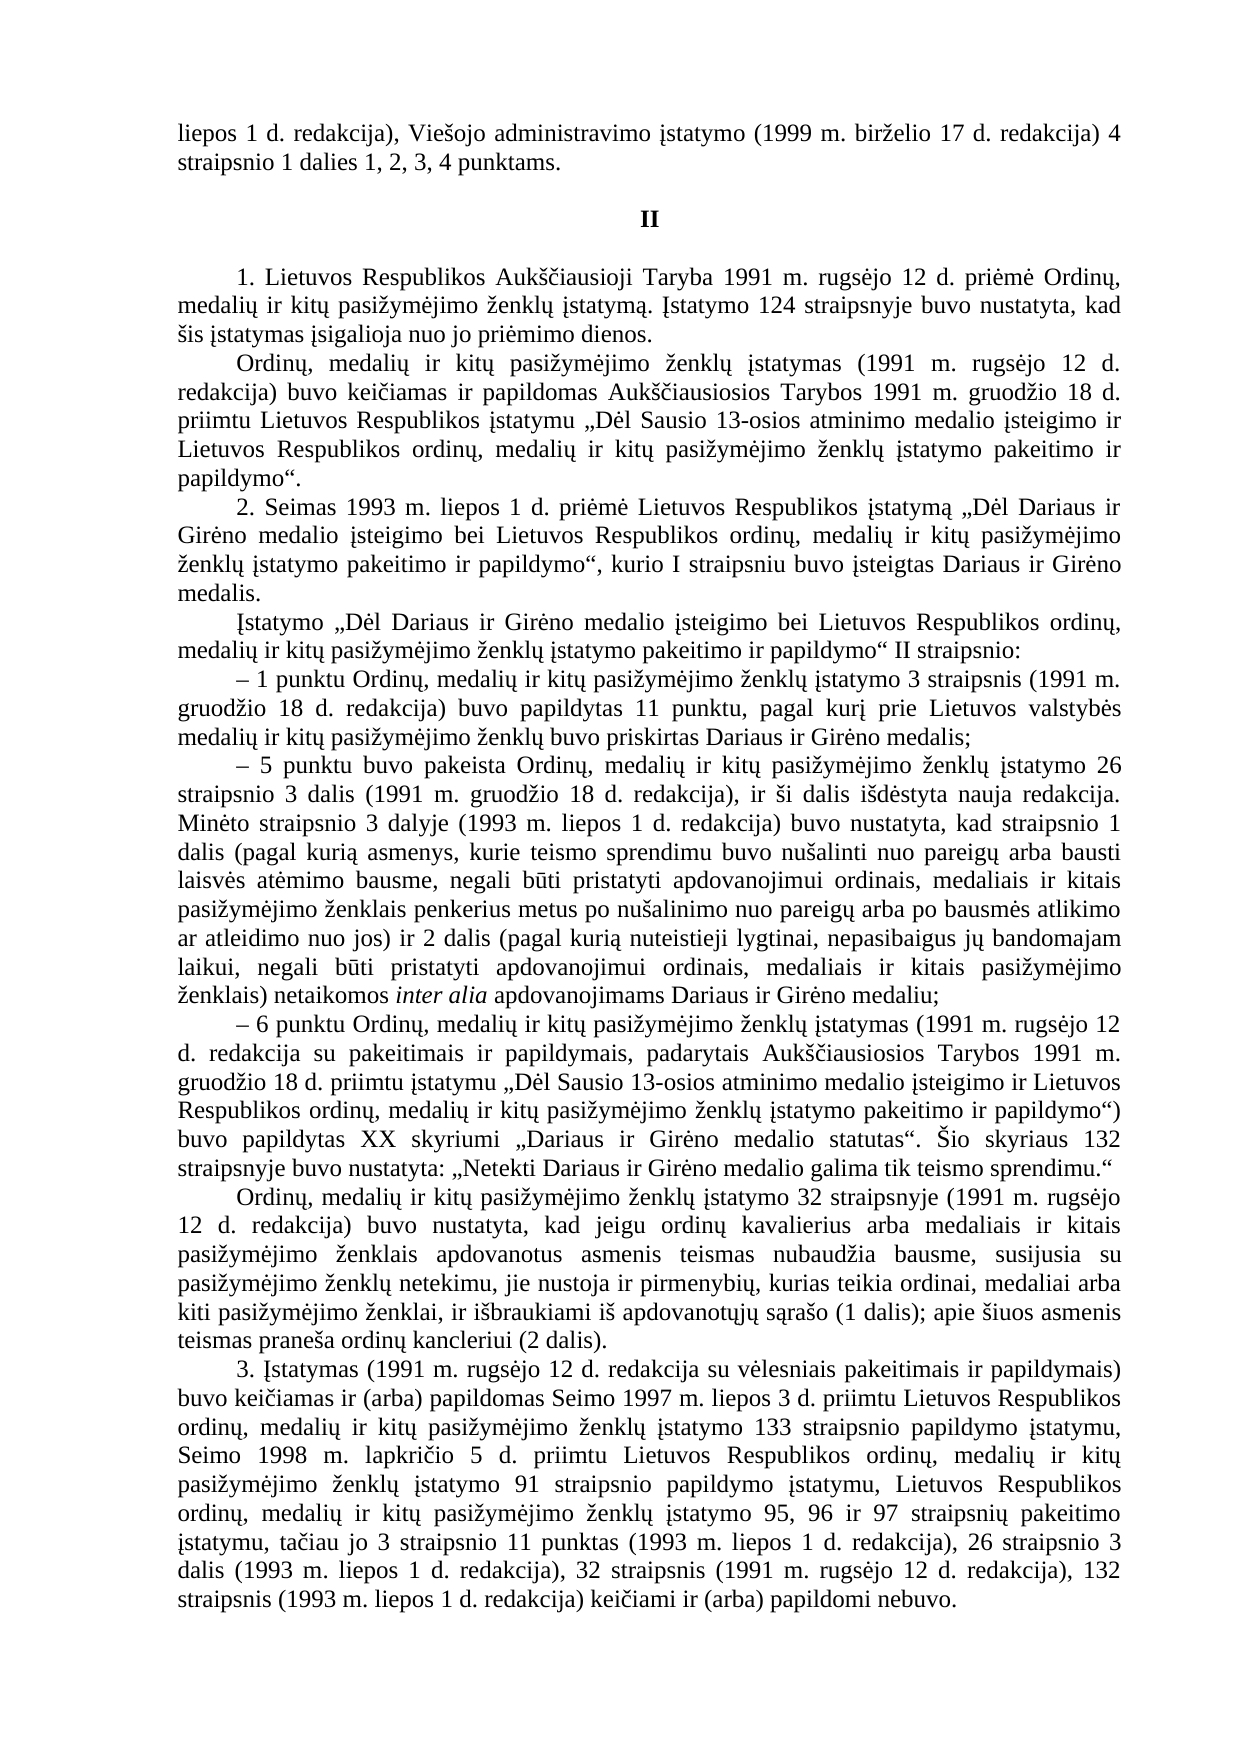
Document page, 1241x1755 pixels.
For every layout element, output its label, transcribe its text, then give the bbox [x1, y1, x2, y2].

text 1. Lietuvos Respublikos Aukščiausioji Taryba 1991 m. rugsėjo 12 d. priėmė Ordinų, medalių ir kitų pasižymėjimo ženklų įstatymą. Įstatymo 124 straipsnyje buvo nustatyta, kad šis įstatymas įsigalioja nuo jo priėmimo dienos. [177, 262, 1122, 348]
text – 5 punktu buvo pakeista Ordinų, medalių ir kitų pasižymėjimo ženklų įstatymo 26 straipsnio 3 dalis (1991 m. gruodžio 18 d. redakcija), ir ši dalis išdėstyta nauja redakcija. Minėto straipsnio 3 dalyje (1993 m. liepos 1 d. redakcija) buvo nustatyta, kad straipsnio 1 dalis (pagal kurią asmenys, kurie teismo sprendimu buvo nušalinti nuo pareigų arba bausti laisvės atėmimo bausme, negali būti pristatyti apdovanojimui ordinais, medaliais ir kitais pasižymėjimo ženklais penkerius metus po nušalinimo nuo pareigų arba po bausmės atlikimo ar atleidimo nuo jos) ir 2 dalis (pagal kurią nuteistieji lygtinai, nepasibaigus jų bandomajam laikui, negali būti pristatyti apdovanojimui ordinais, medaliais ir kitais pasižymėjimo ženklais) netaikomos inter alia apdovanojimams Dariaus ir Girėno medaliu; [177, 751, 1122, 1009]
text – 1 punktu Ordinų, medalių ir kitų pasižymėjimo ženklų įstatymo 3 straipsnis (1991 m. gruodžio 18 d. redakcija) buvo papildytas 11 punktu, pagal kurį prie Lietuvos valstybės medalių ir kitų pasižymėjimo ženklų buvo priskirtas Dariaus ir Girėno medalis; [177, 664, 1122, 751]
text – 6 punktu Ordinų, medalių ir kitų pasižymėjimo ženklų įstatymas (1991 m. rugsėjo 12 d. redakcija su pakeitimais ir papildymais, padarytais Aukščiausiosios Tarybos 1991 m. gruodžio 18 d. priimtu įstatymu „Dėl Sausio 13-osios atminimo medalio įsteigimo ir Lietuvos Respublikos ordinų, medalių ir kitų pasižymėjimo ženklų įstatymo pakeitimo ir papildymo“) buvo papildytas XX skyriumi „Dariaus ir Girėno medalio statutas“. Šio skyriaus 132 straipsnyje buvo nustatyta: „Netekti Dariaus ir Girėno medalio galima tik teismo sprendimu.“ [177, 1009, 1122, 1182]
text Ordinų, medalių ir kitų pasižymėjimo ženklų įstatymo 32 straipsnyje (1991 m. rugsėjo 12 d. redakcija) buvo nustatyta, kad jeigu ordinų kavalierius arba medaliais ir kitais pasižymėjimo ženklais apdovanotus asmenis teismas nubaudžia bausme, susijusia su pasižymėjimo ženklų netekimu, jie nustoja ir pirmenybių, kurias teikia ordinai, medaliai arba kiti pasižymėjimo ženklai, ir išbraukiami iš apdovanotųjų sąrašo (1 dalis); apie šiuos asmenis teismas praneša ordinų kancleriui (2 dalis). [177, 1182, 1122, 1354]
text liepos 1 d. redakcija), Viešojo administravimo įstatymo (1999 m. birželio 17 d. redakcija) 4 straipsnio 1 dalies 1, 2, 3, 4 punktams. [177, 118, 1122, 176]
text 2. Seimas 1993 m. liepos 1 d. priėmė Lietuvos Respublikos įstatymą „Dėl Dariaus ir Girėno medalio įsteigimo bei Lietuvos Respublikos ordinų, medalių ir kitų pasižymėjimo ženklų įstatymo pakeitimo ir papildymo“, kurio I straipsniu buvo įsteigtas Dariaus ir Girėno medalis. [177, 492, 1122, 607]
text II [177, 204, 1122, 233]
text Įstatymo „Dėl Dariaus ir Girėno medalio įsteigimo bei Lietuvos Respublikos ordinų, medalių ir kitų pasižymėjimo ženklų įstatymo pakeitimo ir papildymo“ II straipsnio: [177, 607, 1122, 664]
text Ordinų, medalių ir kitų pasižymėjimo ženklų įstatymas (1991 m. rugsėjo 12 d. redakcija) buvo keičiamas ir papildomas Aukščiausiosios Tarybos 1991 m. gruodžio 18 d. priimtu Lietuvos Respublikos įstatymu „Dėl Sausio 13-osios atminimo medalio įsteigimo ir Lietuvos Respublikos ordinų, medalių ir kitų pasižymėjimo ženklų įstatymo pakeitimo ir papildymo“. [177, 348, 1122, 492]
text 3. Įstatymas (1991 m. rugsėjo 12 d. redakcija su vėlesniais pakeitimais ir papildymais) buvo keičiamas ir (arba) papildomas Seimo 1997 m. liepos 3 d. priimtu Lietuvos Respublikos ordinų, medalių ir kitų pasižymėjimo ženklų įstatymo 133 straipsnio papildymo įstatymu, Seimo 1998 m. lapkričio 5 d. priimtu Lietuvos Respublikos ordinų, medalių ir kitų pasižymėjimo ženklų įstatymo 91 straipsnio papildymo įstatymu, Lietuvos Respublikos ordinų, medalių ir kitų pasižymėjimo ženklų įstatymo 95, 96 ir 97 straipsnių pakeitimo įstatymu, tačiau jo 3 straipsnio 11 punktas (1993 m. liepos 1 d. redakcija), 26 straipsnio 3 dalis (1993 m. liepos 1 d. redakcija), 32 straipsnis (1991 m. rugsėjo 12 d. redakcija), 132 straipsnis (1993 m. liepos 1 d. redakcija) keičiami ir (arba) papildomi nebuvo. [177, 1354, 1122, 1613]
